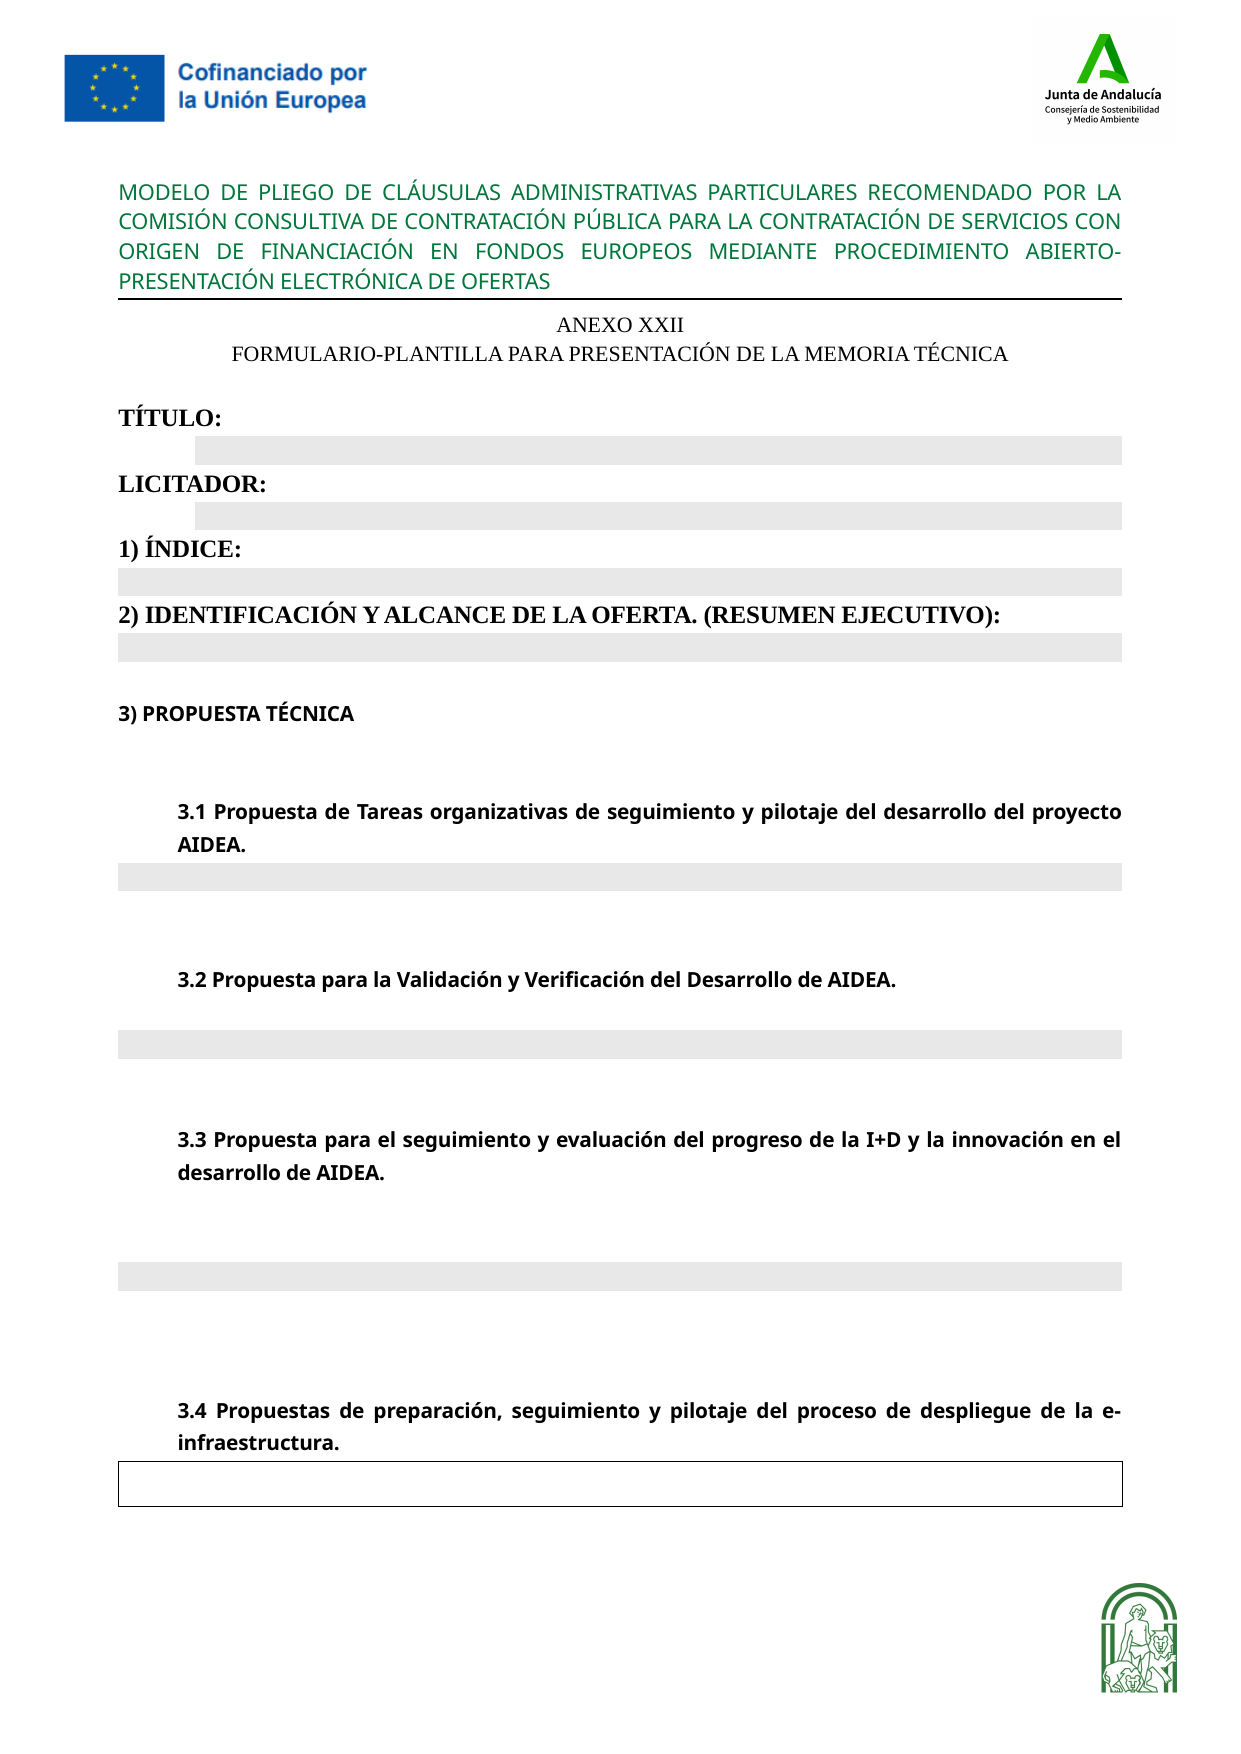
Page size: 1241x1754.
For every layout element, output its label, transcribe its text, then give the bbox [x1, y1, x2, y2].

picture [1030, 15, 1176, 143]
text LICITADOR: [118, 469, 1122, 498]
text 3.2 Propuesta para la Validación y Verificación del Desarrollo de AIDEA. [177, 965, 1122, 993]
text 2) IDENTIFICACIÓN Y ALCANCE DE LA OFERTA. (RESUMEN EJECUTIVO): [118, 600, 1122, 629]
text FORMULARIO-PLANTILLA PARA PRESENTACIÓN DE LA MEMORIA TÉCNICA [118, 341, 1122, 367]
text TÍTULO: [118, 403, 1122, 432]
picture [1100, 1582, 1178, 1694]
text 3.1 Propuesta de Tareas organizativas de seguimiento y pilotaje del desarrollo del proyecto AIDEA. [177, 797, 1122, 858]
text 3.3 Propuesta para el seguimiento y evaluación del progreso de la I+D y la innovación en el desarrollo de AIDEA. [177, 1125, 1122, 1186]
text MODELO DE PLIEGO DE CLÁUSULAS ADMINISTRATIVAS PARTICULARES RECOMENDADO POR LA COMISIÓN CONSULTIVA DE CONTRATACIÓN PÚBLICA PARA LA CONTRATACIÓN DE SERVICIOS CON ORIGEN DE FINANCIACIÓN EN FONDOS EUROPEOS MEDIANTE PROCEDIMIENTO ABIERTO- PRESENTACIÓN ELECTRÓNICA DE OFERTAS [118, 177, 1122, 298]
text 1) ÍNDICE: [118, 534, 1122, 563]
text ANEXO XXII [118, 312, 1122, 338]
text 3) PROPUESTA TÉCNICA [118, 699, 1122, 727]
picture [54, 30, 92, 138]
table_header [119, 1462, 1122, 1506]
text 3.4 Propuestas de preparación, seguimiento y pilotaje del proceso de despliegue de la e-infraestructura. [177, 1396, 1122, 1457]
